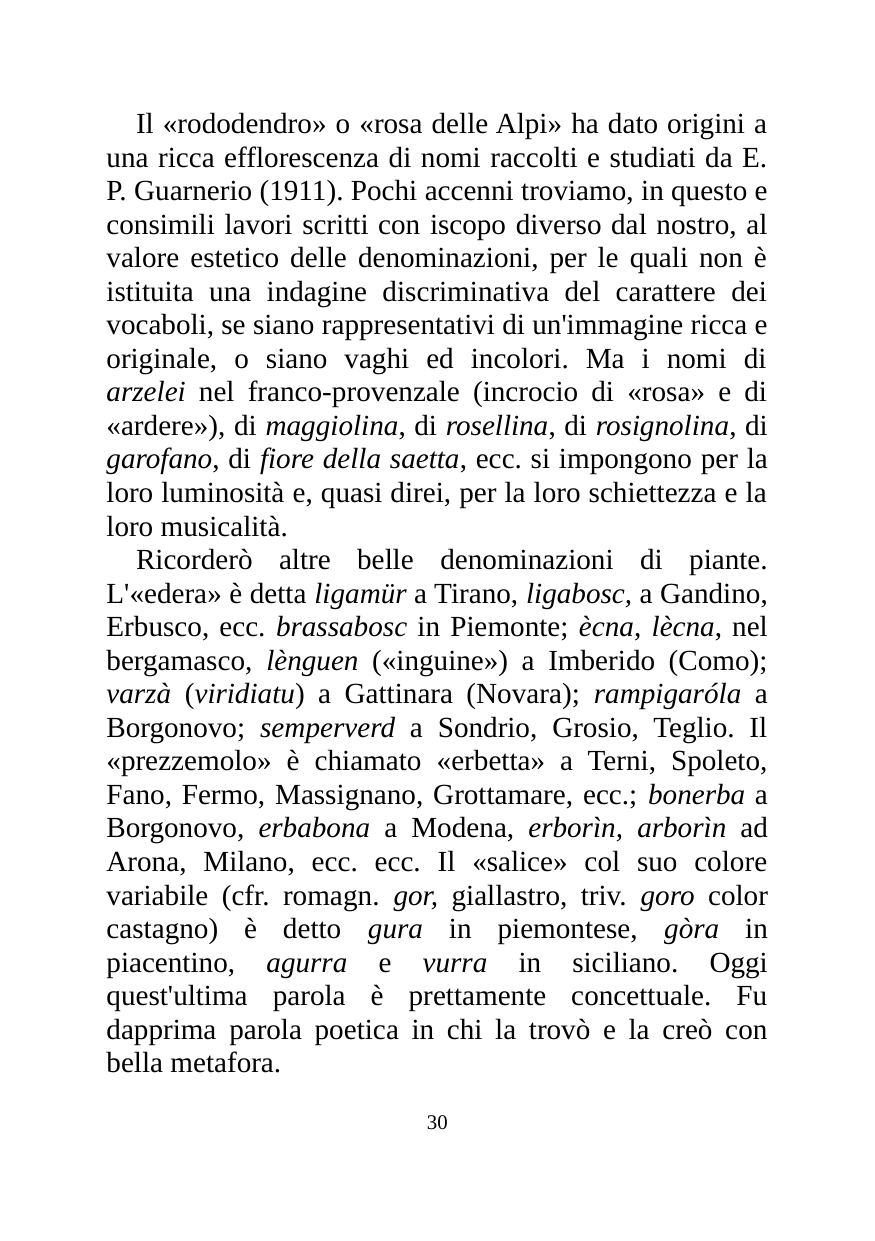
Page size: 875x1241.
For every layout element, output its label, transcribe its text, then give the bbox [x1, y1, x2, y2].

text Il «rododendro» o «rosa delle Alpi» ha dato origini a una ricca efflorescenza di nomi raccolti e studiati da E. P. Guarnerio (1911). Pochi accenni troviamo, in questo e consimili lavori scritti con iscopo diverso dal nostro, al valore estetico delle denominazioni, per le quali non è istituita una indagine discriminativa del carattere dei vocaboli, se siano rappresentativi di un'immagine ricca e originale, o siano vaghi ed incolori. Ma i nomi di arzelei nel franco-provenzale (incrocio di «rosa» e di «ardere»), di maggiolina, di rosellina, di rosignolina, di garofano, di fiore della saetta, ecc. si impongono per la loro luminosità e, quasi direi, per la loro schiettezza e la loro musicalità. [106, 106, 768, 542]
text Ricorderò altre belle denominazioni di piante. L'«edera» è detta ligamür a Tirano, ligabosc, a Gandino, Erbusco, ecc. brassabosc in Piemonte; ècna, lècna, nel bergamasco, lènguen («inguine») a Imberido (Como); varzà (viridiatu) a Gattinara (Novara); rampigaróla a Borgonovo; semperverd a Sondrio, Grosio, Teglio. Il «prezzemolo» è chiamato «erbetta» a Terni, Spoleto, Fano, Fermo, Massignano, Grottamare, ecc.; bonerba a Borgonovo, erbabona a Modena, erborìn, arborìn ad Arona, Milano, ecc. ecc. Il «salice» col suo colore variabile (cfr. romagn. gor, giallastro, triv. goro color castagno) è detto gura in piemontese, gòra in piacentino, agurra e vurra in siciliano. Oggi quest'ultima parola è prettamente concettuale. Fu dapprima parola poetica in chi la trovò e la creò con bella metafora. [106, 542, 768, 1079]
